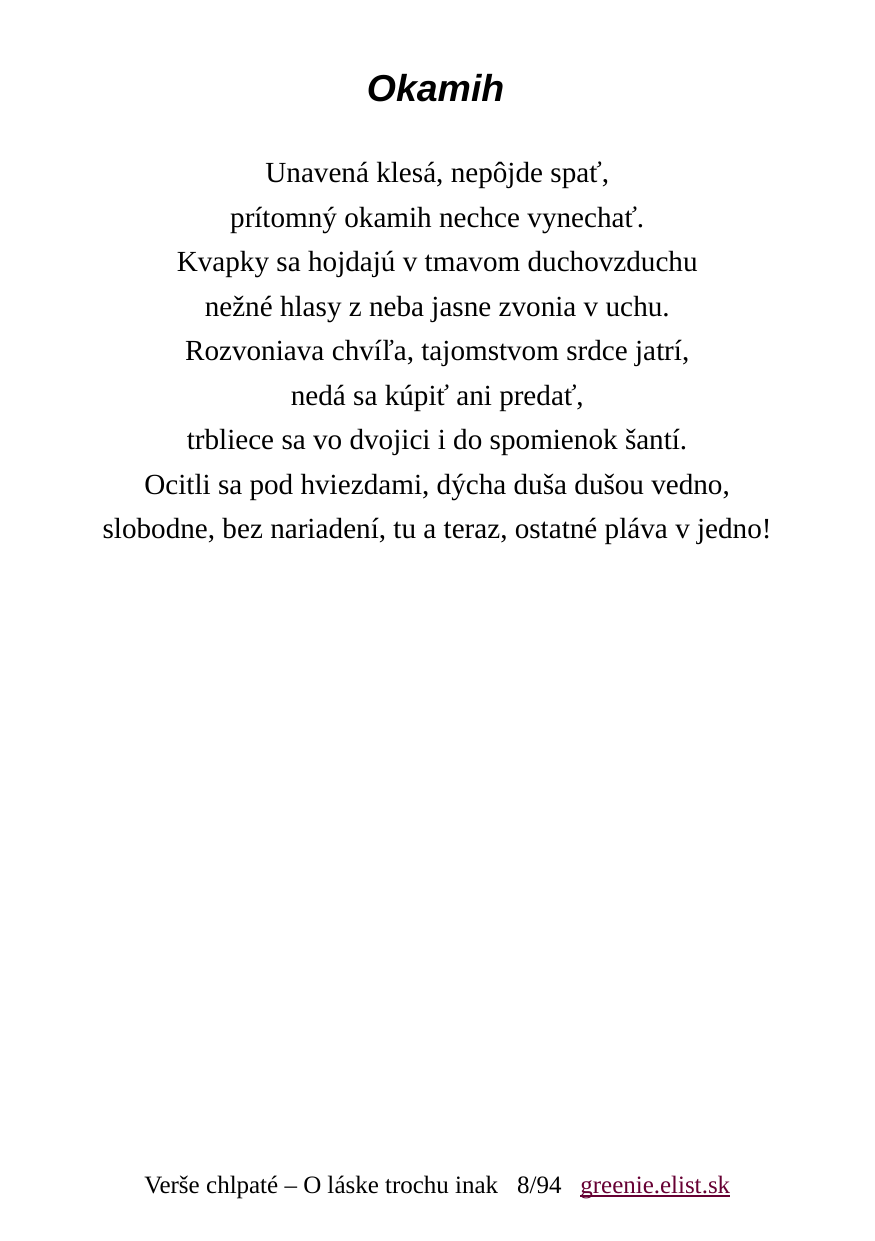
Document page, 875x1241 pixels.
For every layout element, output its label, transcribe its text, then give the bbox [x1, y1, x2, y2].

text slobodne, bez nariadení, tu a teraz, ostatné pláva v jedno! [41, 511, 833, 545]
text prítomný okamih nechce vynechať. [41, 200, 833, 234]
subtitle Okamih [41, 66, 833, 109]
text Unavená klesá, nepôjde spať, [41, 156, 833, 189]
text Rozvoniava chvíľa, tajomstvom srdce jatrí, [41, 333, 833, 367]
text trbliece sa vo dvojici i do spomienok šantí. [41, 422, 833, 456]
text Ocitli sa pod hviezdami, dýcha duša dušou vedno, [41, 467, 833, 501]
text nežné hlasy z neba jasne zvonia v uchu. [41, 289, 833, 323]
text nedá sa kúpiť ani predať, [41, 378, 833, 412]
text Kvapky sa hojdajú v tmavom duchovzduchu [41, 244, 833, 278]
